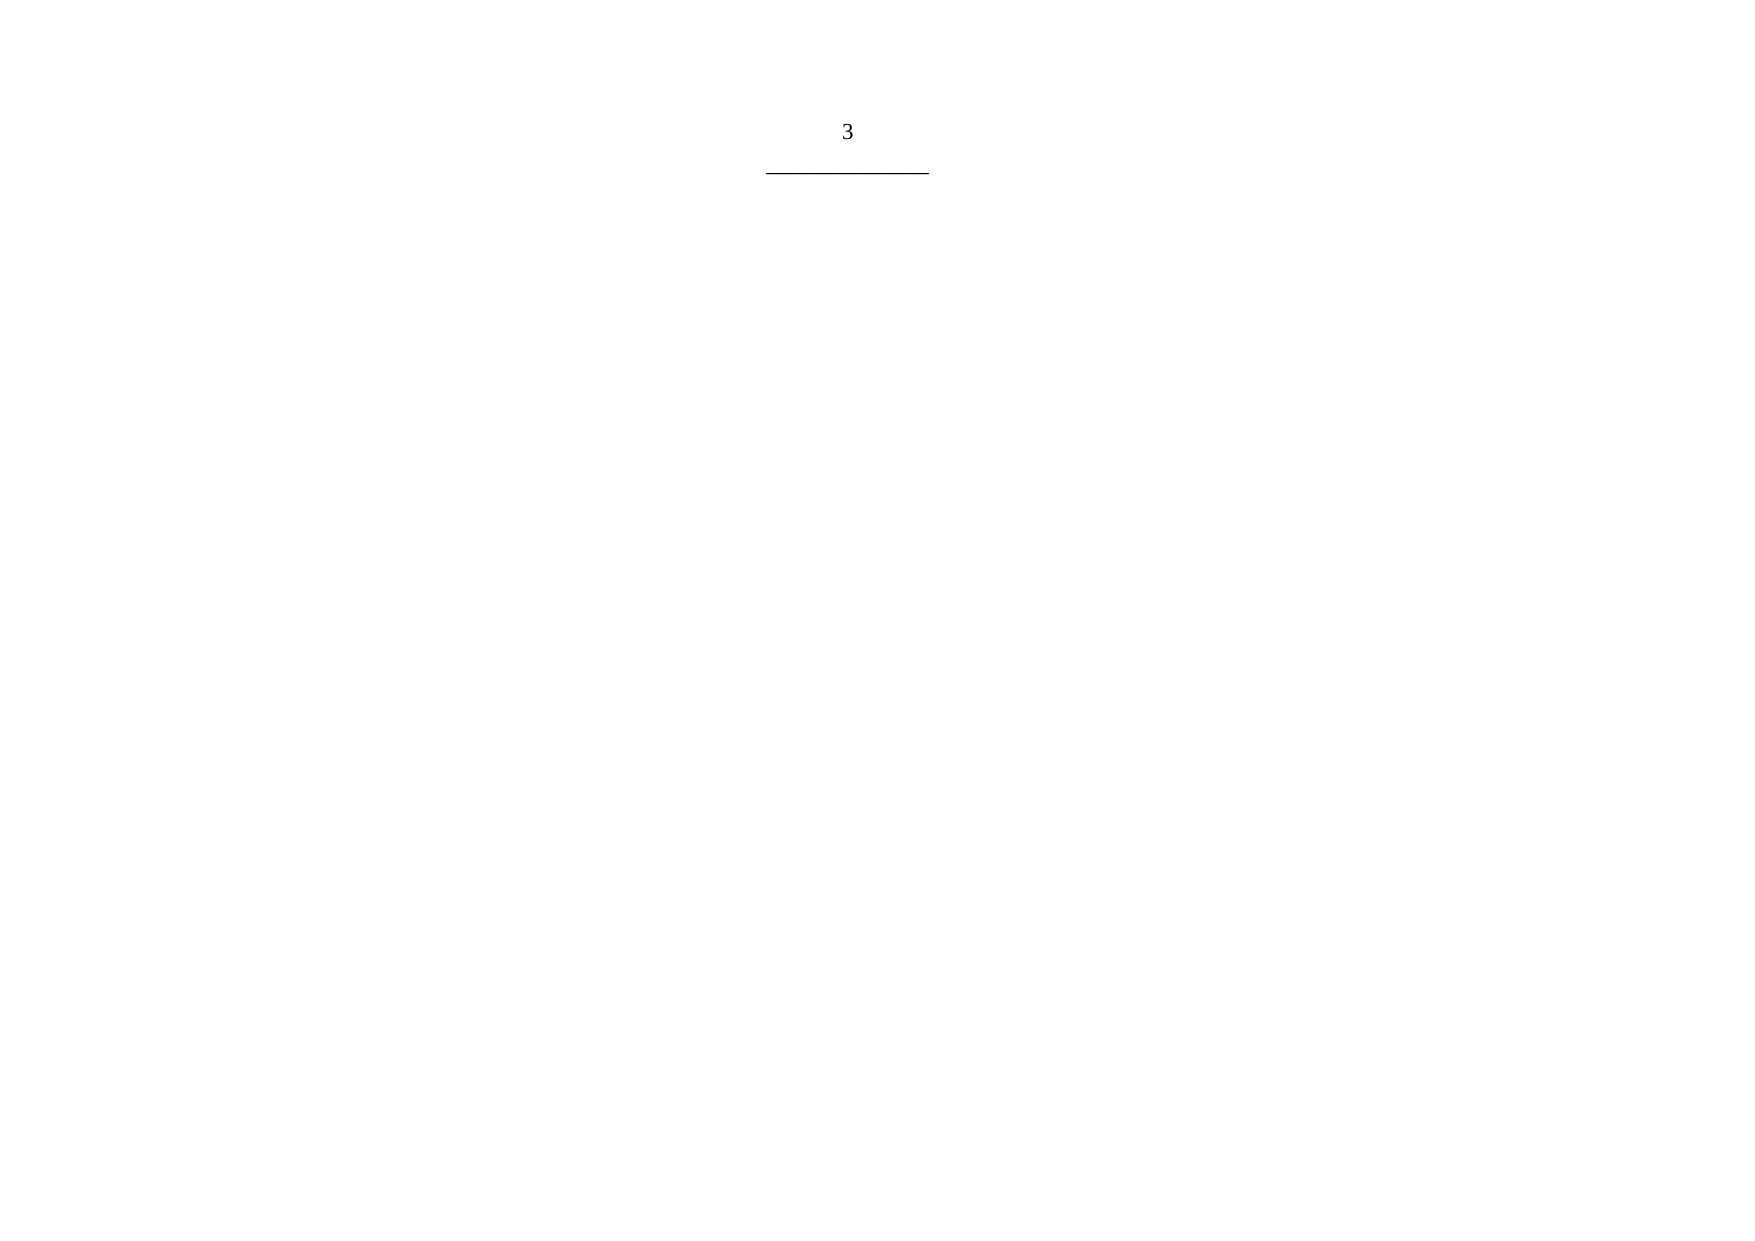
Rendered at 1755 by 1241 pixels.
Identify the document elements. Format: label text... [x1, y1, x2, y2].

text _____________ [89, 148, 1606, 176]
